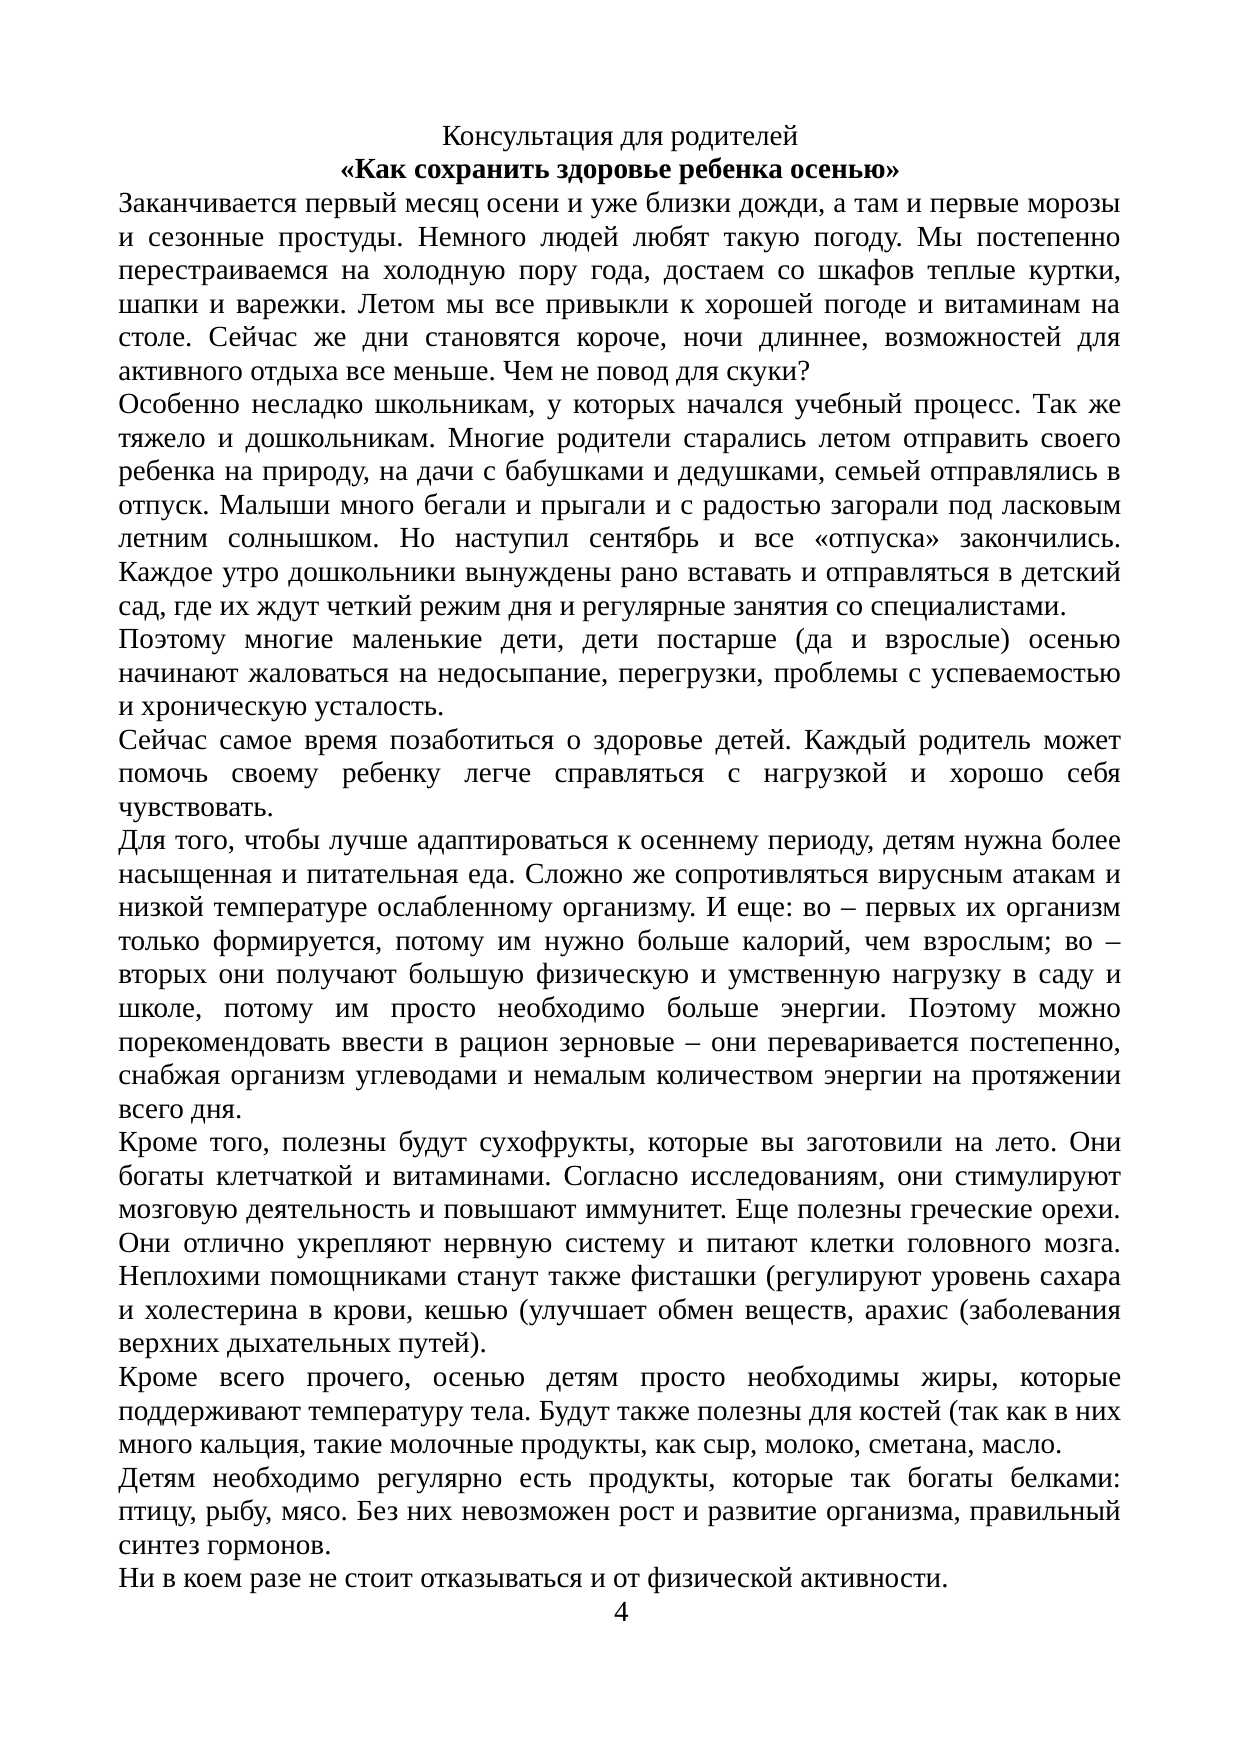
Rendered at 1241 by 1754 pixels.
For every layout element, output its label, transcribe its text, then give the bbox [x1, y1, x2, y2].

text Консультация для родителей [118, 118, 1122, 152]
text Особенно несладко школьникам, у которых начался учебный процесс. Так же тяжело и дошкольникам. Многие родители старались летом отправить своего ребенка на природу, на дачи с бабушками и дедушками, семьей отправлялись в отпуск. Малыши много бегали и прыгали и с радостью загорали под ласковым летним солнышком. Но наступил сентябрь и все «отпуска» закончились. Каждое утро дошкольники вынуждены рано вставать и отправляться в детский сад, где их ждут четкий режим дня и регулярные занятия со специалистами. [118, 386, 1122, 621]
text Поэтому многие маленькие дети, дети постарше (да и взрослые) осенью начинают жаловаться на недосыпание, перегрузки, проблемы с успеваемостью и хроническую усталость. [118, 621, 1122, 722]
text Сейчас самое время позаботиться о здоровье детей. Каждый родитель может помочь своему ребенку легче справляться с нагрузкой и хорошо себя чувствовать. [118, 722, 1122, 822]
text Заканчивается первый месяц осени и уже близки дожди, а там и первые морозы и сезонные простуды. Немного людей любят такую погоду. Мы постепенно перестраиваемся на холодную пору года, достаем со шкафов теплые куртки, шапки и варежки. Летом мы все привыкли к хорошей погоде и витаминам на столе. Сейчас же дни становятся короче, ночи длиннее, возможностей для активного отдыха все меньше. Чем не повод для скуки? [118, 185, 1122, 386]
text Кроме всего прочего, осенью детям просто необходимы жиры, которые поддерживают температуру тела. Будут также полезны для костей (так как в них много кальция, такие молочные продукты, как сыр, молоко, сметана, масло. [118, 1359, 1122, 1460]
text Ни в коем разе не стоит отказываться и от физической активности. [118, 1560, 1122, 1594]
text Детям необходимо регулярно есть продукты, которые так богаты белками: птицу, рыбу, мясо. Без них невозможен рост и развитие организма, правильный синтез гормонов. [118, 1460, 1122, 1560]
text Для того, чтобы лучше адаптироваться к осеннему периоду, детям нужна более насыщенная и питательная еда. Сложно же сопротивляться вирусным атакам и низкой температуре ослабленному организму. И еще: во – первых их организм только формируется, потому им нужно больше калорий, чем взрослым; во – вторых они получают большую физическую и умственную нагрузку в саду и школе, потому им просто необходимо больше энергии. Поэтому можно порекомендовать ввести в рацион зерновые – они переваривается постепенно, снабжая организм углеводами и немалым количеством энергии на протяжении всего дня. [118, 822, 1122, 1124]
text Кроме того, полезны будут сухофрукты, которые вы заготовили на лето. Они богаты клетчаткой и витаминами. Согласно исследованиям, они стимулируют мозговую деятельность и повышают иммунитет. Еще полезны греческие орехи. Они отлично укрепляют нервную систему и питают клетки головного мозга. Неплохими помощниками станут также фисташки (регулируют уровень сахара и холестерина в крови, кешью (улучшает обмен веществ, арахис (заболевания верхних дыхательных путей). [118, 1124, 1122, 1359]
text 4 [118, 1594, 1122, 1627]
text «Как сохранить здоровье ребенка осенью» [118, 152, 1122, 185]
